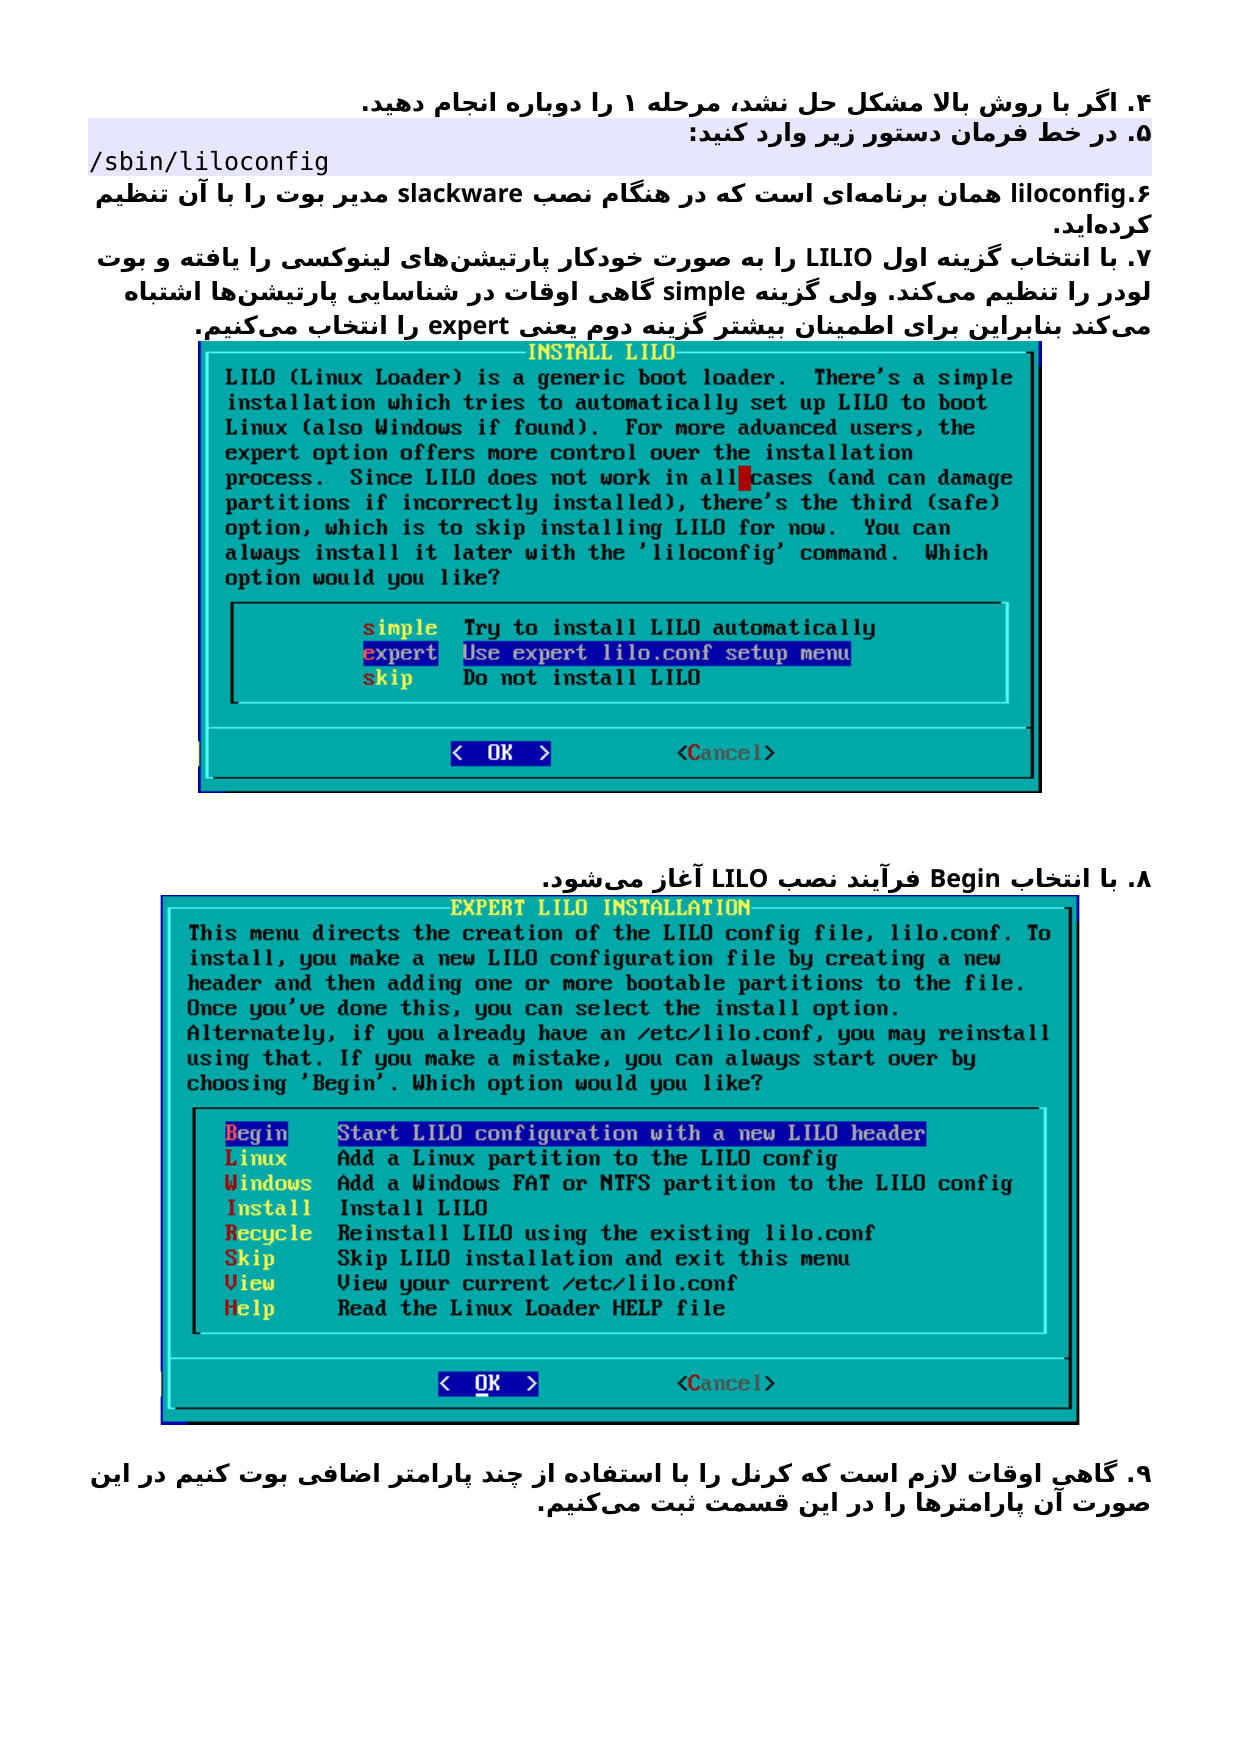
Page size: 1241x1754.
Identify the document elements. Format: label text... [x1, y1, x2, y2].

text ۸. با انتخاب Begin فرآیند نصب LILO آغاز می‌شود. [88, 861, 1152, 895]
text ۹. گاهی اوقات لازم است که کرنل را با استفاده از چند پارامتر اضافی بوت کنیم در این صورت آن پارامترها را در این قسمت ثبت می‌کنیم. [88, 1459, 1152, 1517]
text /sbin/liloconfig [88, 147, 1152, 176]
text ۶.liloconfig همان برنامه‌ای است که در هنگام نصب slackware مدیر بوت را با آن تنظیم کرده‌اید. [88, 176, 1152, 239]
picture [160, 895, 1080, 1425]
picture [198, 341, 1042, 793]
text ۵. در خط فرمان دستور زیر وارد کنید: [88, 118, 1152, 147]
text ۴. اگر با روش بالا مشکل حل نشد، مرحله ۱ را دوباره انجام دهید.‬ [88, 88, 1152, 118]
text ۷. با انتخاب گزینه اول LILIO را به صورت خودکار پارتیشن‌های لینوکسی را یافته و بوت لودر را تنظیم می‌کند. ولی گزینه simple گاهی اوقات در شناسایی پارتیشن‌ها اشتباه می‌کند بنابراین برای اطمینان بیشتر گزینه دوم یعنی expert را انتخاب می‌کنیم. [88, 239, 1152, 341]
